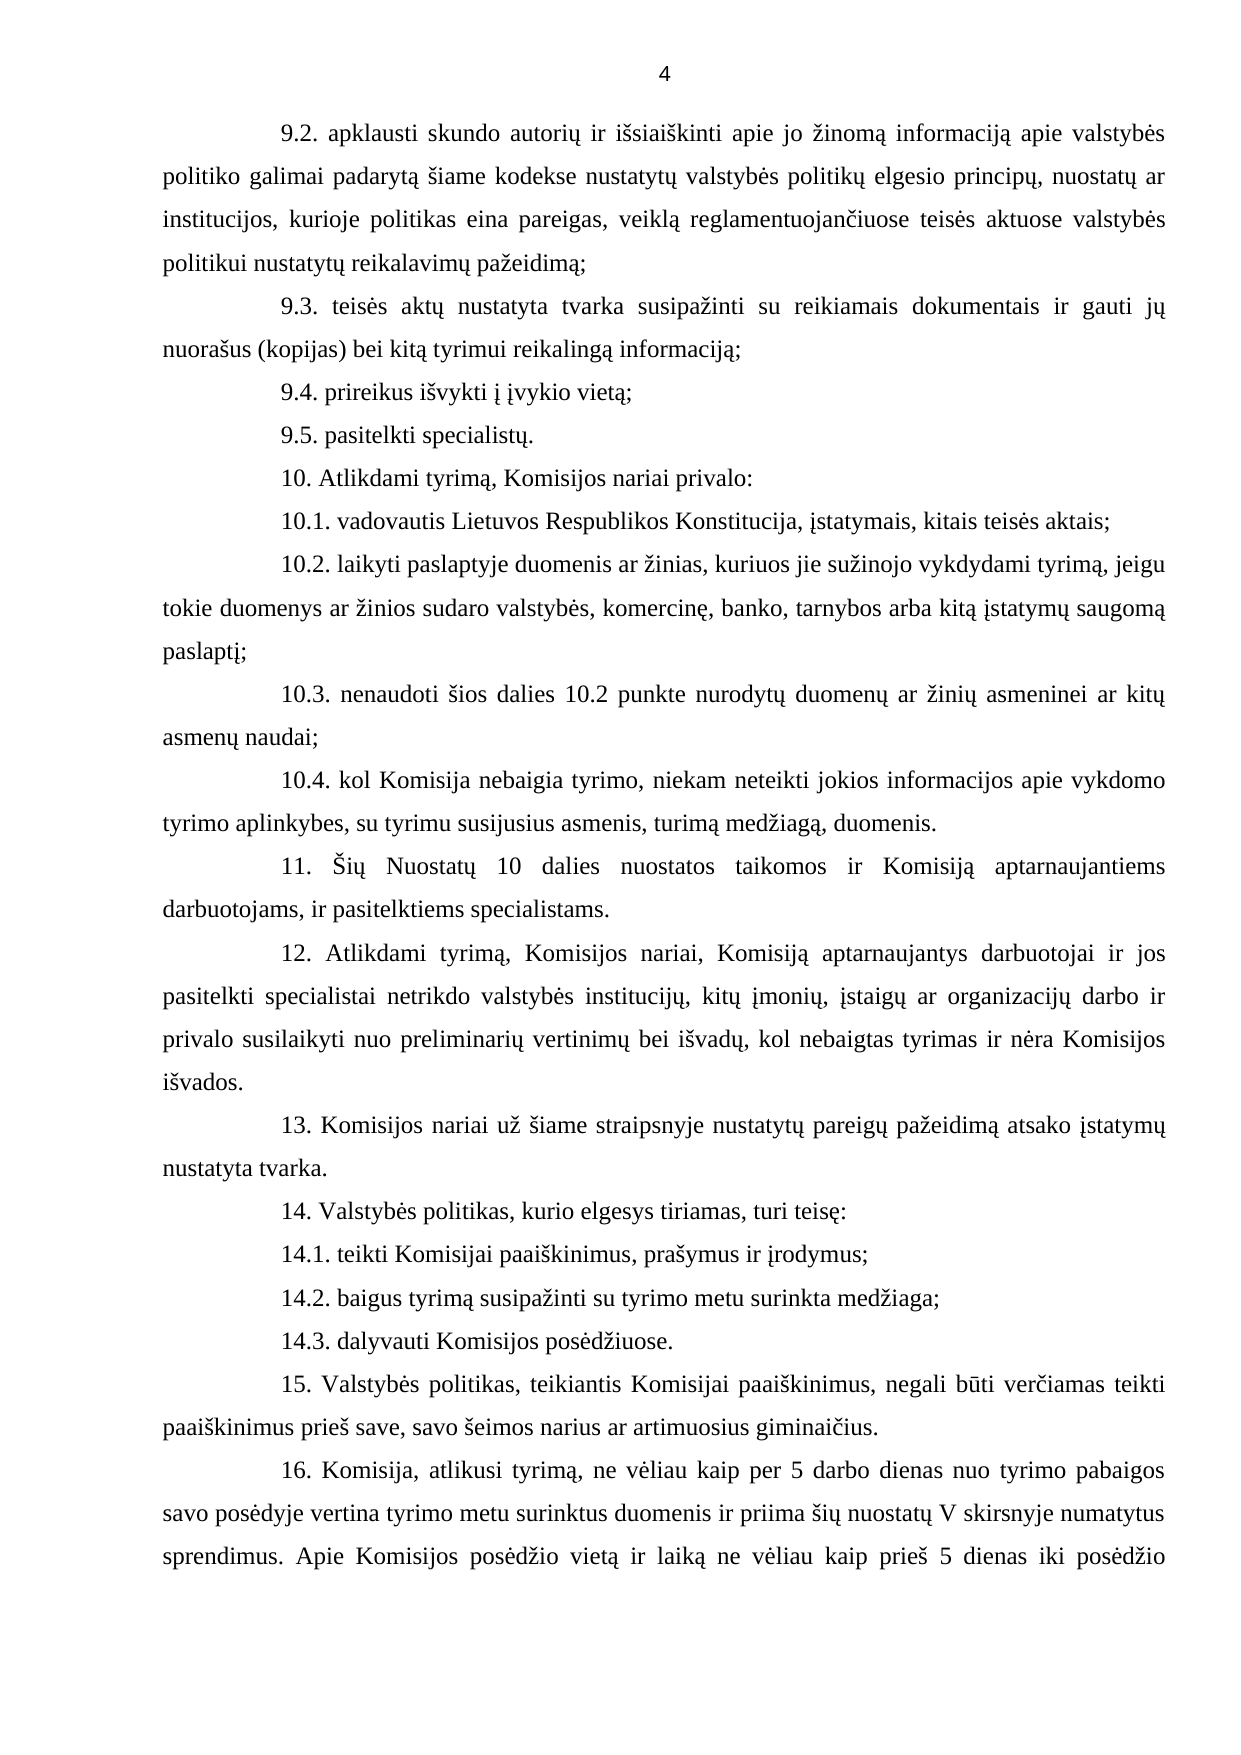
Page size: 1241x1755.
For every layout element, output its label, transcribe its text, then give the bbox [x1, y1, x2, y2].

text 10.4. kol Komisija nebaigia tyrimo, niekam neteikti jokios informacijos apie vykdomo tyrimo aplinkybes, su tyrimu susijusius asmenis, turimą medžiagą, duomenis. [162, 765, 1167, 837]
text 10.3. nenaudoti šios dalies 10.2 punkte nurodytų duomenų ar žinių asmeninei ar kitų asmenų naudai; [162, 679, 1167, 751]
text 11. Šių Nuostatų 10 dalies nuostatos taikomos ir Komisiją aptarnaujantiems darbuotojams, ir pasitelktiems specialistams. [162, 851, 1167, 923]
text 10. Atlikdami tyrimą, Komisijos nariai privalo: [162, 463, 1167, 492]
text 9.3. teisės aktų nustatyta tvarka susipažinti su reikiamais dokumentais ir gauti jų nuorašus (kopijas) bei kitą tyrimui reikalingą informaciją; [162, 291, 1167, 363]
text 16. Komisija, atlikusi tyrimą, ne vėliau kaip per 5 darbo dienas nuo tyrimo pabaigos savo posėdyje vertina tyrimo metu surinktus duomenis ir priima šių nuostatų V skirsnyje numatytus sprendimus. Apie Komisijos posėdžio vietą ir laiką ne vėliau kaip prieš 5 dienas iki posėdžio [162, 1455, 1167, 1570]
text 10.2. laikyti paslaptyje duomenis ar žinias, kuriuos jie sužinojo vykdydami tyrimą, jeigu tokie duomenys ar žinios sudaro valstybės, komercinę, banko, tarnybos arba kitą įstatymų saugomą paslaptį; [162, 549, 1167, 664]
text 14.2. baigus tyrimą susipažinti su tyrimo metu surinkta medžiaga; [162, 1283, 1167, 1311]
text 14.1. teikti Komisijai paaiškinimus, prašymus ir įrodymus; [162, 1239, 1167, 1268]
text 12. Atlikdami tyrimą, Komisijos nariai, Komisiją aptarnaujantys darbuotojai ir jos pasitelkti specialistai netrikdo valstybės institucijų, kitų įmonių, įstaigų ar organizacijų darbo ir privalo susilaikyti nuo preliminarių vertinimų bei išvadų, kol nebaigtas tyrimas ir nėra Komisijos išvados. [162, 938, 1167, 1096]
text 14.3. dalyvauti Komisijos posėdžiuose. [162, 1326, 1167, 1354]
text 10.1. vadovautis Lietuvos Respublikos Konstitucija, įstatymais, kitais teisės aktais; [162, 506, 1167, 535]
text 9.4. prireikus išvykti į įvykio vietą; [162, 377, 1167, 406]
text 9.2. apklausti skundo autorių ir išsiaiškinti apie jo žinomą informaciją apie valstybės politiko galimai padarytą šiame kodekse nustatytų valstybės politikų elgesio principų, nuostatų ar institucijos, kurioje politikas eina pareigas, veiklą reglamentuojančiuose teisės aktuose valstybės politikui nustatytų reikalavimų pažeidimą; [162, 118, 1167, 276]
text 15. Valstybės politikas, teikiantis Komisijai paaiškinimus, negali būti verčiamas teikti paaiškinimus prieš save, savo šeimos narius ar artimuosius giminaičius. [162, 1369, 1167, 1441]
text 13. Komisijos nariai už šiame straipsnyje nustatytų pareigų pažeidimą atsako įstatymų nustatyta tvarka. [162, 1110, 1167, 1182]
text 9.5. pasitelkti specialistų. [162, 420, 1167, 449]
text 14. Valstybės politikas, kurio elgesys tiriamas, turi teisę: [162, 1196, 1167, 1225]
